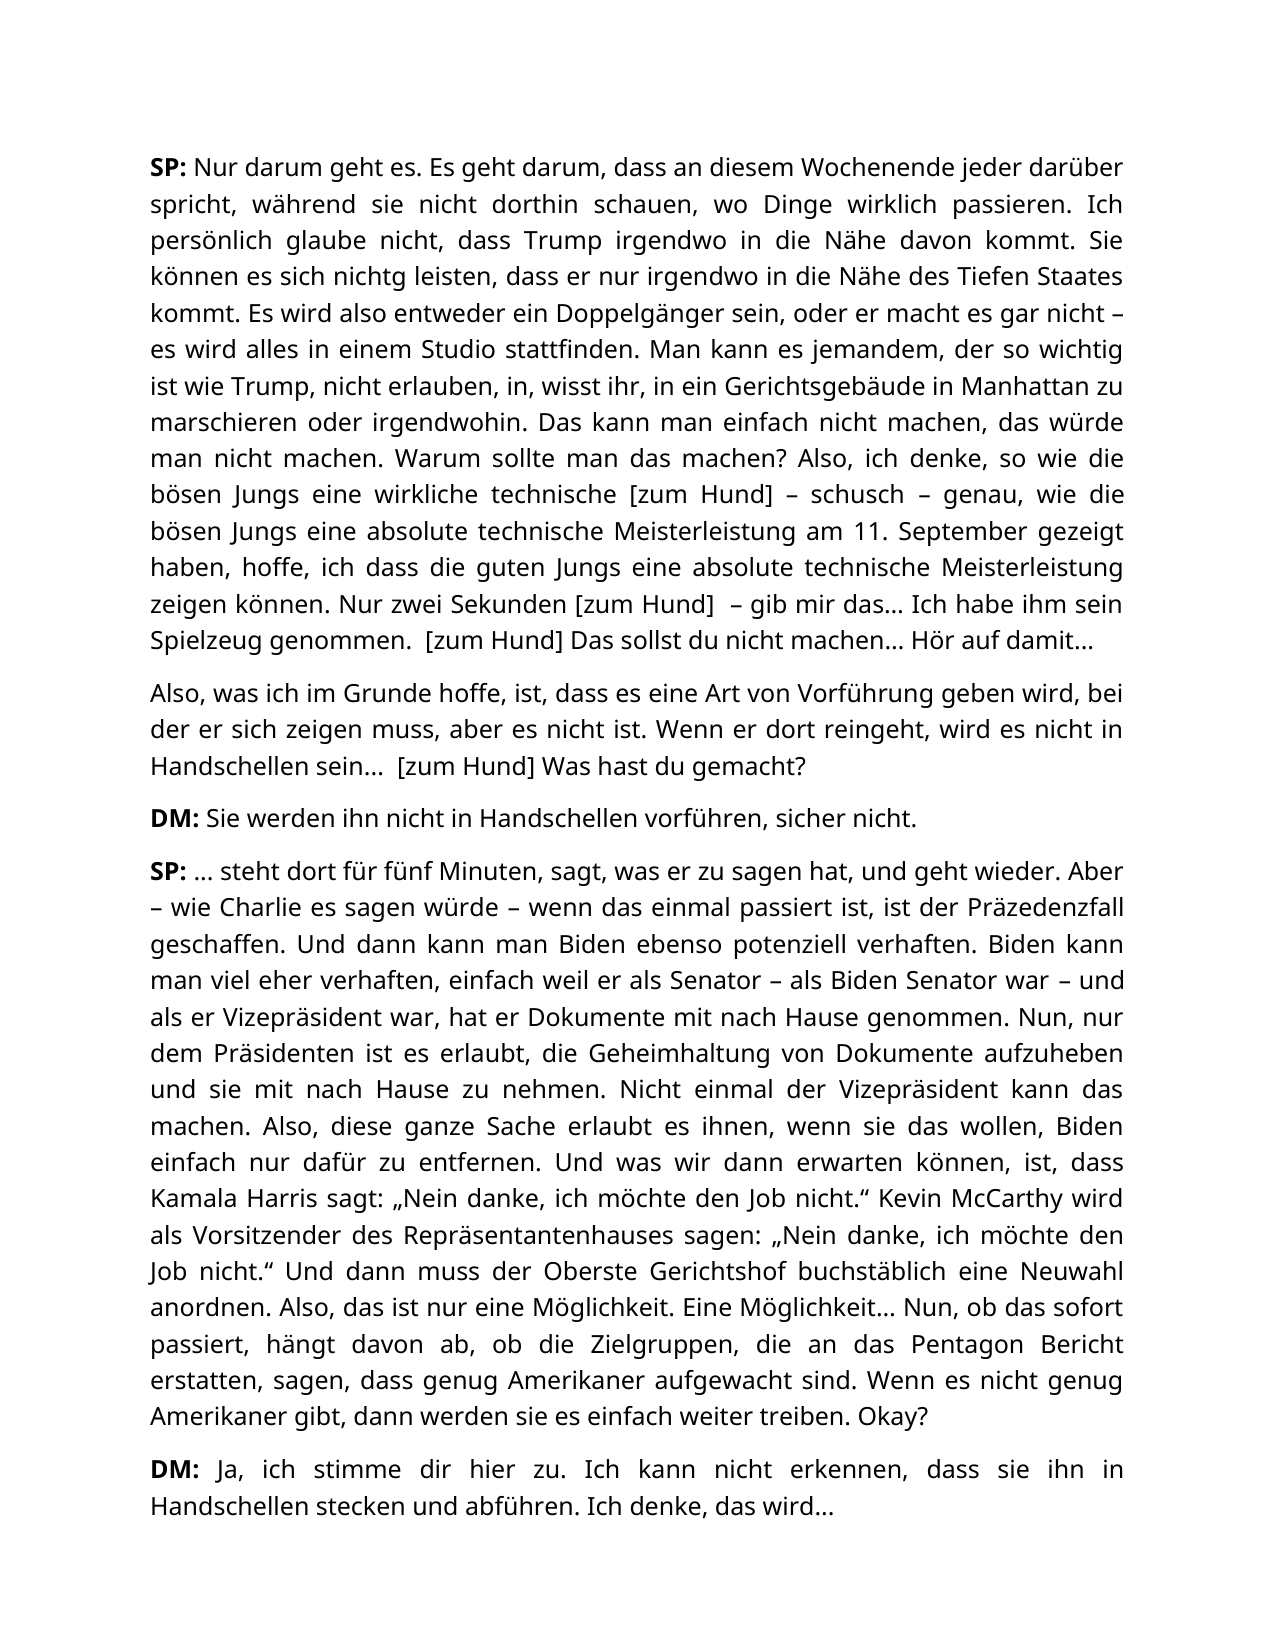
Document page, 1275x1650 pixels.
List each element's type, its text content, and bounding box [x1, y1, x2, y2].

text SP: ... steht dort für fünf Minuten, sagt, was er zu sagen hat, und geht wieder. Aber – wie Charlie es sagen würde – wenn das einmal passiert ist, ist der Präzedenzfall geschaffen. Und dann kann man Biden ebenso potenziell verhaften. Biden kann man viel eher verhaften, einfach weil er als Senator – als Biden Senator war – und als er Vizepräsident war, hat er Dokumente mit nach Hause genommen. Nun, nur dem Präsidenten ist es erlaubt, die Geheimhaltung von Dokumente aufzuheben und sie mit nach Hause zu nehmen. Nicht einmal der Vizepräsident kann das machen. Also, diese ganze Sache erlaubt es ihnen, wenn sie das wollen, Biden einfach nur dafür zu entfernen. Und was wir dann erwarten können, ist, dass Kamala Harris sagt: „Nein danke, ich möchte den Job nicht.“ Kevin McCarthy wird als Vorsitzender des Repräsentantenhauses sagen: „Nein danke, ich möchte den Job nicht.“ Und dann muss der Oberste Gerichtshof buchstäblich eine Neuwahl anordnen. Also, das ist nur eine Möglichkeit. Eine Möglichkeit… Nun, ob das sofort passiert, hängt davon ab, ob die Zielgruppen, die an das Pentagon Bericht erstatten, sagen, dass genug Amerikaner aufgewacht sind. Wenn es nicht genug Amerikaner gibt, dann werden sie es einfach weiter treiben. Okay? [150, 854, 1125, 1433]
text DM: Ja, ich stimme dir hier zu. Ich kann nicht erkennen, dass sie ihn in Handschellen stecken und abführen. Ich denke, das wird... [150, 1452, 1125, 1522]
text DM: Sie werden ihn nicht in Handschellen vorführen, sicher nicht. [150, 801, 1125, 835]
text SP: Nur darum geht es. Es geht darum, dass an diesem Wochenende jeder darüber spricht, während sie nicht dorthin schauen, wo Dinge wirklich passieren. Ich persönlich glaube nicht, dass Trump irgendwo in die Nähe davon kommt. Sie können es sich nichtg leisten, dass er nur irgendwo in die Nähe des Tiefen Staates kommt. Es wird also entweder ein Doppelgänger sein, oder er macht es gar nicht – es wird alles in einem Studio stattfinden. Man kann es jemandem, der so wichtig ist wie Trump, nicht erlauben, in, wisst ihr, in ein Gerichtsgebäude in Manhattan zu marschieren oder irgendwohin. Das kann man einfach nicht machen, das würde man nicht machen. Warum sollte man das machen? Also, ich denke, so wie die bösen Jungs eine wirkliche technische [zum Hund] – schusch – genau, wie die bösen Jungs eine absolute technische Meisterleistung am 11. September gezeigt haben, hoffe, ich dass die guten Jungs eine absolute technische Meisterleistung zeigen können. Nur zwei Sekunden [zum Hund] – gib mir das… Ich habe ihm sein Spielzeug genommen. [zum Hund] Das sollst du nicht machen… Hör auf damit... [150, 150, 1125, 657]
text Also, was ich im Grunde hoffe, ist, dass es eine Art von Vorführung geben wird, bei der er sich zeigen muss, aber es nicht ist. Wenn er dort reingeht, wird es nicht in Handschellen sein... [zum Hund] Was hast du gemacht? [150, 675, 1125, 782]
